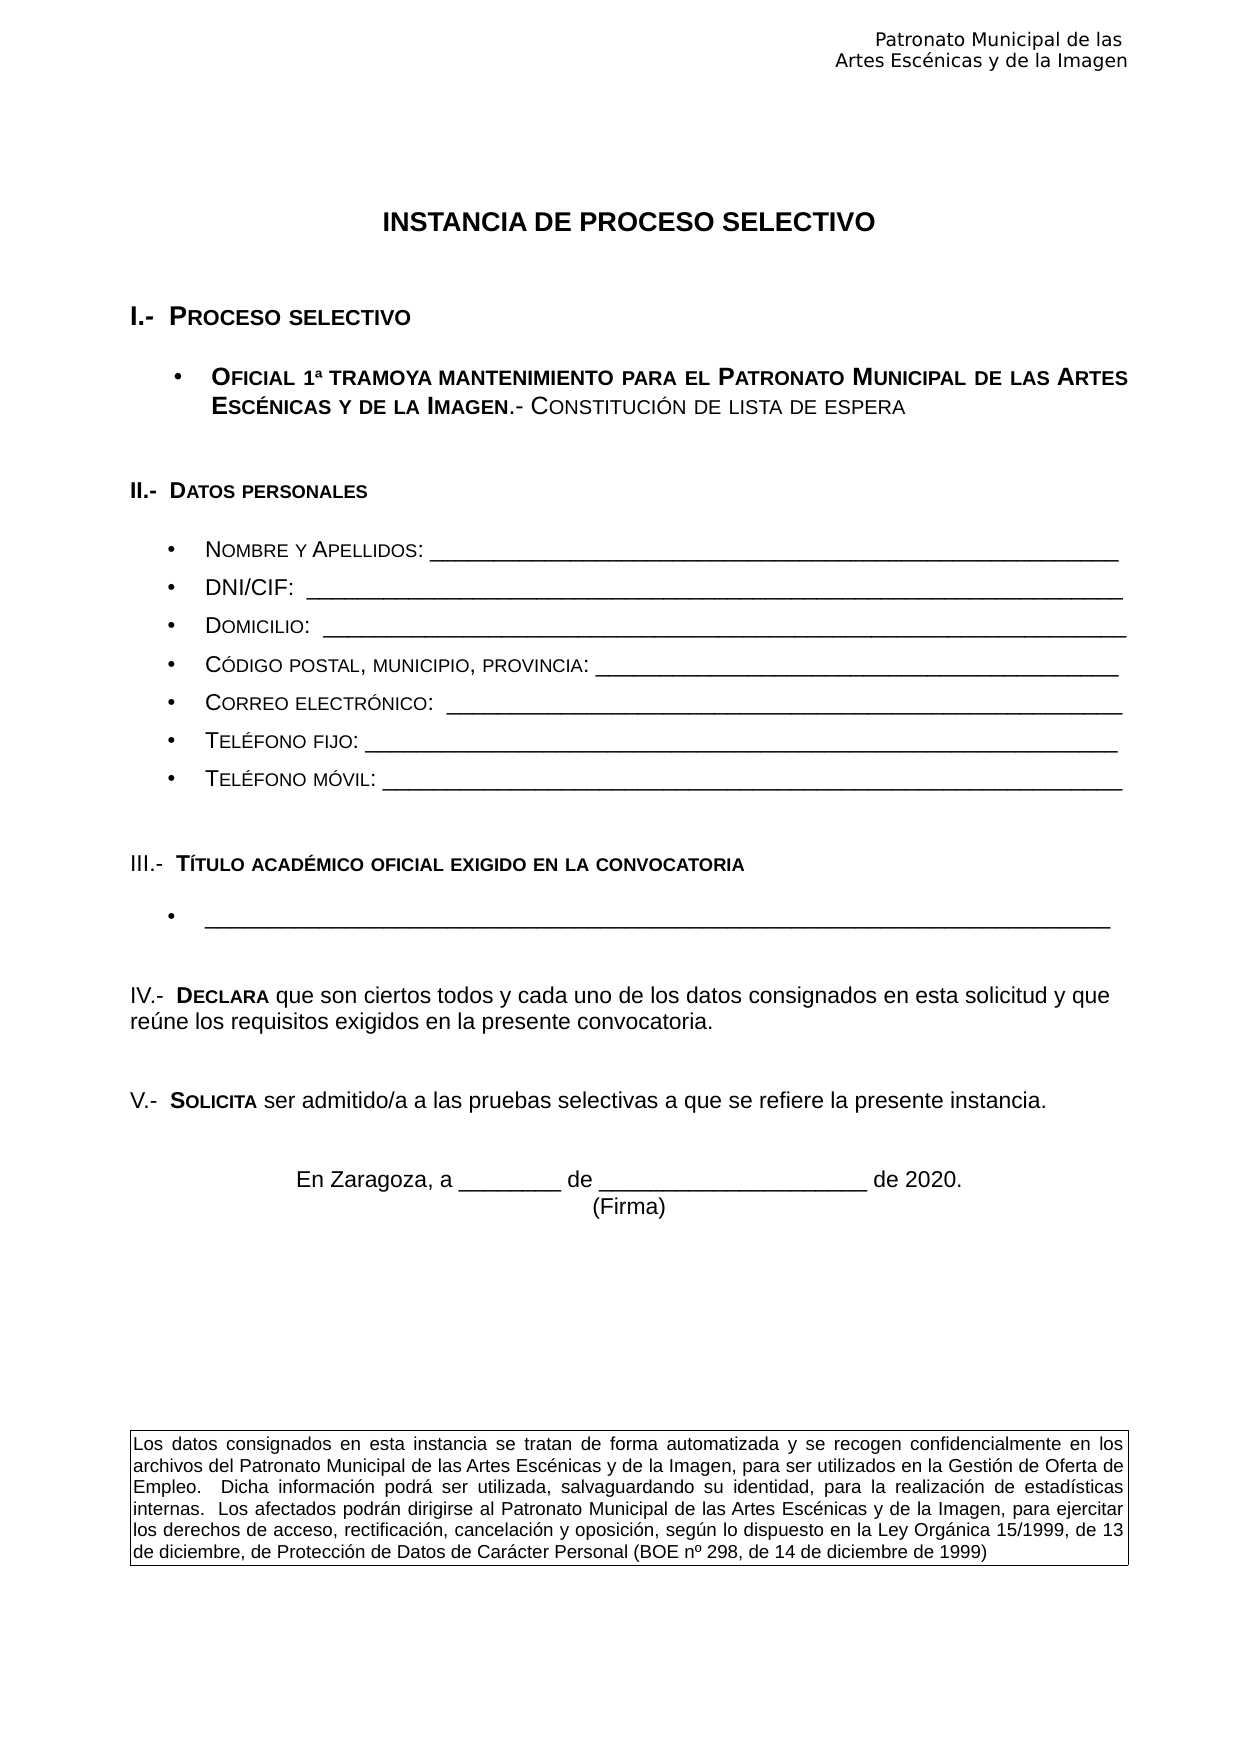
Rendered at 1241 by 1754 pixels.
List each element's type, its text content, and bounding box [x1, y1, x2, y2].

text INSTANCIA DE PROCESO SELECTIVO [130, 206, 1128, 237]
list DNI/CIF: ________________________________________________________________ [167, 574, 1128, 600]
text En Zaragoza, a ________ de _____________________ de 2020. [130, 1166, 1128, 1193]
list Teléfono fijo: ___________________________________________________________ [167, 727, 1128, 753]
text II.- Datos personales [130, 477, 1128, 503]
text I.- Proceso selectivo [130, 299, 1128, 331]
list Domicilio: _______________________________________________________________ [167, 612, 1128, 639]
list _______________________________________________________________________ [167, 903, 1128, 929]
list Teléfono móvil: __________________________________________________________ [167, 765, 1128, 792]
text Los datos consignados en esta instancia se tratan de forma automatizada y se recogen confidencialmente en los archivos del Patronato Municipal de las Artes Escénicas y de la Imagen, para ser utilizados en la Gestión de Oferta de Empleo. Dicha información podrá ser utilizada, salvaguardando su identidad, para la realización de estadísticas internas. Los afectados podrán dirigirse al Patronato Municipal de las Artes Escénicas y de la Imagen, para ejercitar los derechos de acceso, rectificación, cancelación y oposición, según lo dispuesto en la Ley Orgánica 15/1999, de 13 de diciembre, de Protección de Datos de Carácter Personal (BOE nº 298, de 14 de diciembre de 1999) [131, 1431, 1128, 1565]
text (Firma) [130, 1193, 1128, 1219]
text III.- Título académico oficial exigido en la convocatoria [130, 850, 1128, 877]
list Oficial 1ª TRAMOYA MANTENIMIENTO para el Patronato Municipal de las Artes Escénicas y de la Imagen.- Constitución de lista de espera [174, 362, 1128, 419]
text IV.- Declara que son ciertos todos y cada uno de los datos consignados en esta solicitud y que reúne los requisitos exigidos en la presente convocatoria. [130, 982, 1128, 1035]
list Código postal, municipio, provincia: _________________________________________ [167, 651, 1128, 677]
text V.- Solicita ser admitido/a a las pruebas selectivas a que se refiere la presente instancia. [130, 1087, 1128, 1114]
list Nombre y Apellidos: ______________________________________________________ [167, 536, 1128, 562]
list Correo electrónico: _____________________________________________________ [167, 689, 1128, 715]
